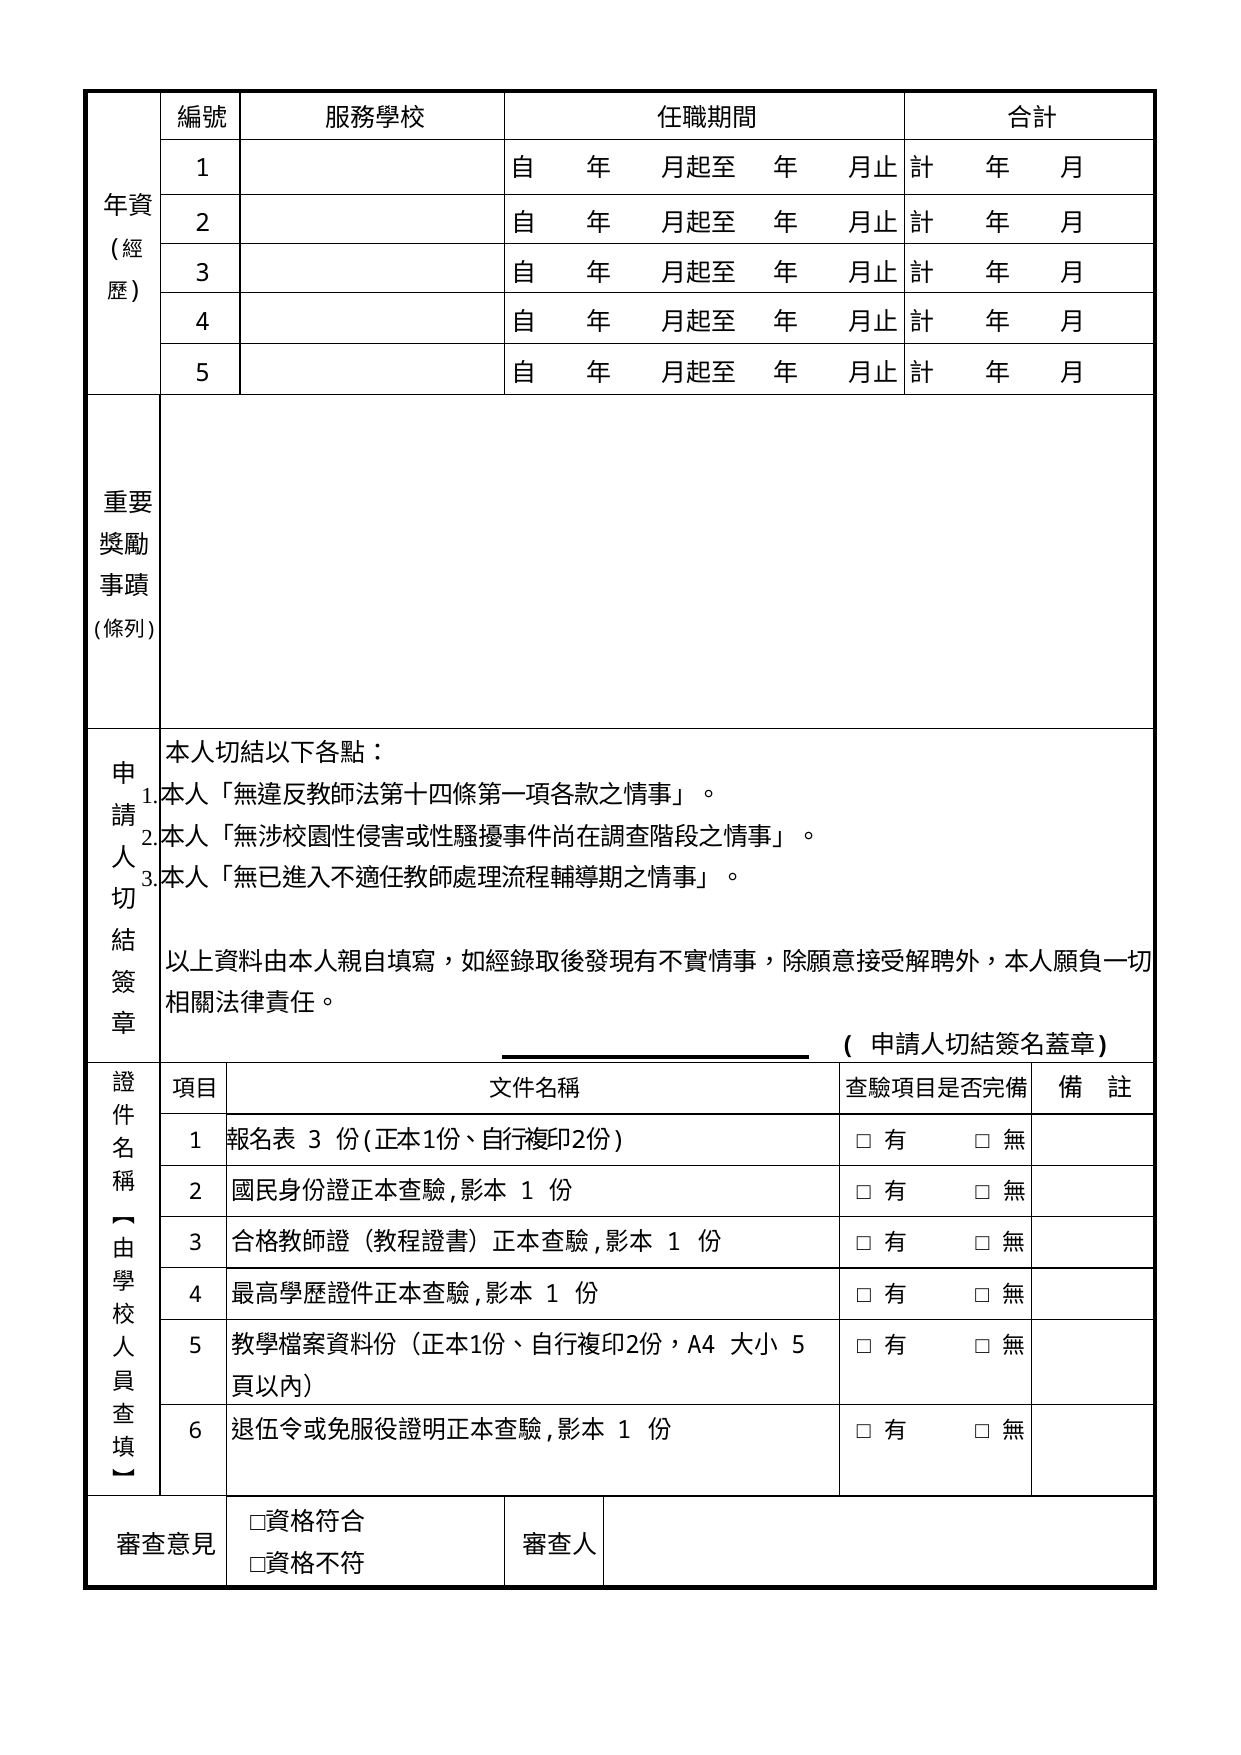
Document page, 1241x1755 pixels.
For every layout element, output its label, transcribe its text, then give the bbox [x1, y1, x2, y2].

table_cell 退伍令或免服役證明正本查驗,影本 1 份 [227, 1405, 839, 1495]
table_cell [1032, 1166, 1153, 1216]
table_cell 年 [753, 293, 839, 343]
table_cell □ 無 [951, 1269, 1031, 1318]
table_cell 1 [161, 140, 239, 194]
table_cell □ 有 [840, 1320, 951, 1403]
table_cell 月 [1031, 140, 1094, 194]
table_cell 計 [905, 140, 951, 194]
table_cell [1094, 195, 1153, 243]
table_cell 月起至 [634, 140, 752, 194]
table_cell 月 [1031, 195, 1094, 243]
table_cell 年 [951, 140, 1031, 194]
table_cell 5 [161, 1320, 226, 1403]
table_cell 月 [1031, 244, 1094, 292]
table_cell 重要獎勵事蹟 (條列) [88, 395, 159, 727]
table_cell 月 [1031, 293, 1094, 343]
table_cell 2 [161, 195, 239, 243]
table_cell [241, 293, 504, 343]
table_cell 6 [161, 1405, 226, 1495]
table_cell 月止 [839, 195, 904, 243]
table_cell 年 [559, 344, 634, 394]
table_cell 3 [161, 244, 239, 292]
table_cell □ 有 [840, 1269, 951, 1318]
table_cell 自 [505, 140, 559, 194]
table_header 合計 [905, 93, 1153, 139]
table_cell 年 [951, 344, 1031, 394]
table_cell 自 [505, 293, 559, 343]
table_cell 合格教師證（教程證書）正本查驗,影本 1 份 [227, 1217, 839, 1267]
table_cell 年 [753, 344, 839, 394]
table_cell 月起至 [634, 244, 752, 292]
table_header 編號 [161, 93, 239, 139]
table_cell 自 [505, 344, 559, 394]
table_cell □ 無 [951, 1166, 1031, 1216]
table_cell [1032, 1320, 1153, 1403]
table_cell [604, 1497, 1153, 1585]
table_cell 國民身份證正本查驗,影本 1 份 [227, 1166, 839, 1216]
table_cell [1094, 293, 1153, 343]
table_cell [1094, 244, 1153, 292]
table_cell 備 [1032, 1063, 1094, 1113]
table_cell 自 [505, 195, 559, 243]
table_cell [1032, 1269, 1153, 1318]
table_cell [241, 140, 504, 194]
table_cell 月 [1031, 344, 1094, 394]
table_cell 年 [951, 293, 1031, 343]
table_cell 教學檔案資料份（正本1份、自行複印2份，A4 大小 5 頁以內） [227, 1320, 839, 1403]
table_cell 4 [161, 1268, 226, 1318]
table_header 服務學校 [241, 93, 504, 139]
table_cell 年 [753, 244, 839, 292]
table_cell □ 有 [840, 1166, 951, 1216]
table_cell 3 [161, 1217, 226, 1267]
table_cell 年 [951, 195, 1031, 243]
table_cell □ 有 [840, 1405, 951, 1495]
table_cell [1032, 1405, 1153, 1495]
table_cell □ 無 [951, 1405, 1031, 1495]
table_cell 年 [951, 244, 1031, 292]
table_cell [1032, 1217, 1153, 1267]
table_cell 1 [161, 1114, 226, 1164]
table_cell □ 無 [951, 1320, 1031, 1403]
table_cell 本人切結以下各點： 本人「無違反教師法第十四條第一項各款之情事」。 本人「無涉校園性侵害或性騷擾事件尚在調查階段之情事」。 本人「無已進入不適任教師處理流程輔導期之情事」。 以上資料由本人親自填寫，如經錄取後發現有不實情事，除願意接受解聘外，本人願負一切相關法律責任。 ( 申請人切結簽名蓋章) [161, 729, 1153, 1062]
table_cell 月起至 [634, 195, 752, 243]
table_cell □資格符合 □資格不符 [227, 1497, 504, 1585]
table_cell [1094, 344, 1153, 394]
table_cell 5 [161, 344, 239, 394]
table_cell 證件名稱︻由學校人員查填︼ [88, 1063, 159, 1495]
table_cell 計 [905, 293, 951, 343]
table_cell 項目 [161, 1063, 226, 1113]
table_cell □ 無 [951, 1115, 1031, 1164]
table_cell 2 [161, 1166, 226, 1216]
table_cell 註 [1094, 1063, 1153, 1113]
table_cell 年 [559, 244, 634, 292]
table_cell 查驗項目是否完備 [840, 1063, 1031, 1113]
table_cell 月起至 [634, 344, 752, 394]
table_cell 年 [559, 293, 634, 343]
table_cell 審查人 [505, 1497, 603, 1585]
table_cell 年 [559, 195, 634, 243]
table_cell 申請人切結簽章 [88, 729, 159, 1062]
table_cell 月止 [839, 344, 904, 394]
table_cell 審查意見 [88, 1496, 226, 1585]
table_cell [241, 244, 504, 292]
table_header 年資 (經歷) [88, 93, 160, 394]
table_cell 4 [161, 293, 239, 343]
table_cell 月止 [839, 244, 904, 292]
table_cell 報名表 3 份(正本1份、自行複印2份) [227, 1115, 839, 1164]
table_cell 年 [559, 140, 634, 194]
table_cell [241, 344, 504, 394]
table_cell 計 [905, 195, 951, 243]
table_cell 最高學歷證件正本查驗,影本 1 份 [227, 1269, 839, 1318]
table_cell [1094, 140, 1153, 194]
table_cell 月止 [839, 293, 904, 343]
table_cell 文件名稱 [227, 1063, 839, 1113]
table_cell □ 有 [840, 1217, 951, 1267]
table_cell 計 [905, 244, 951, 292]
table_cell 年 [753, 195, 839, 243]
table_cell 月起至 [634, 293, 752, 343]
table_cell [161, 395, 1153, 727]
table_cell 月止 [839, 140, 904, 194]
table_cell 年 [753, 140, 839, 194]
table_cell 計 [905, 344, 951, 394]
table_cell [1032, 1115, 1153, 1164]
table_cell 自 [505, 244, 559, 292]
table_cell □ 無 [951, 1217, 1031, 1267]
table_cell □ 有 [840, 1115, 951, 1164]
table_header 任職期間 [505, 93, 904, 139]
table_cell [241, 195, 504, 243]
